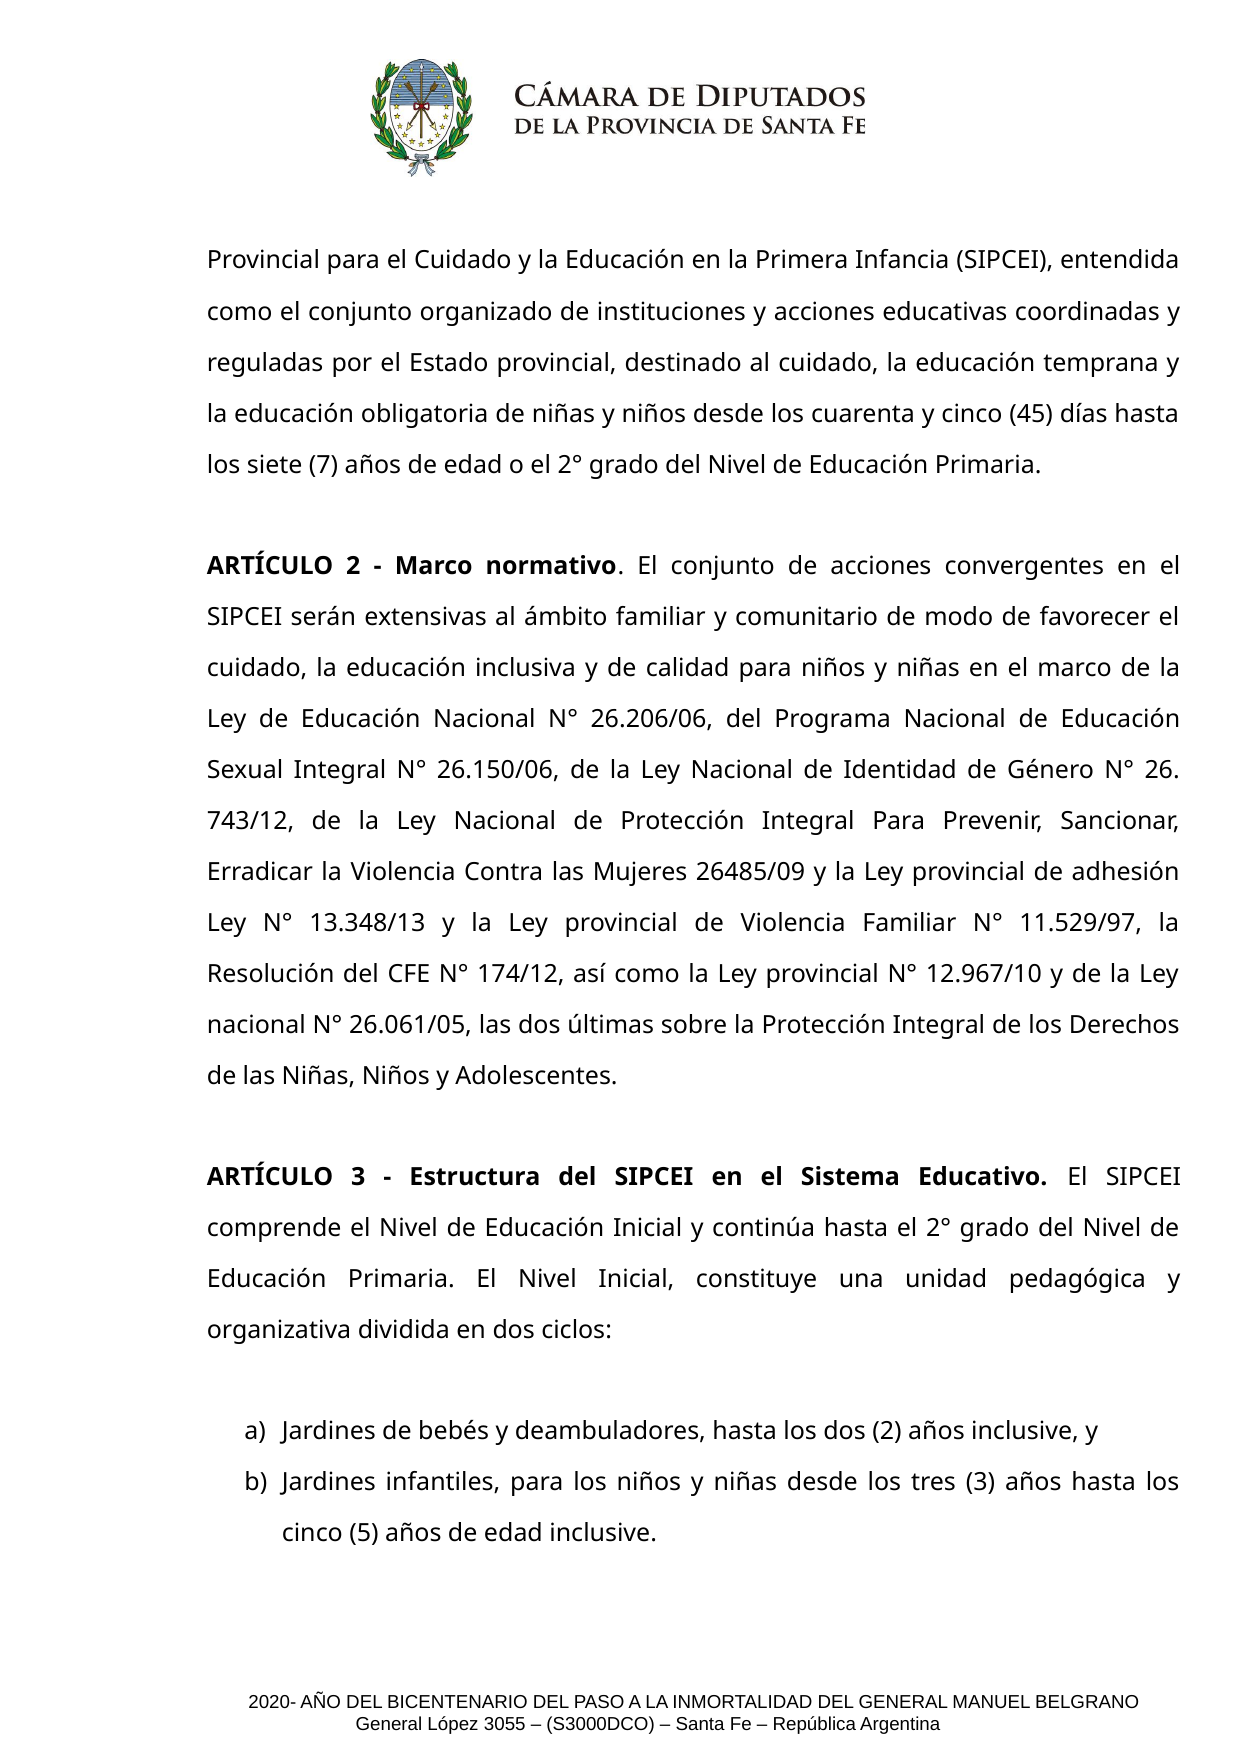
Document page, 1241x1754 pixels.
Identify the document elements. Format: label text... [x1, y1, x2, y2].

list Jardines de bebés y deambuladores, hasta los dos (2) años inclusive, y [244, 1413, 1181, 1447]
text ARTÍCULO 3 - Estructura del SIPCEI en el Sistema Educativo. El SIPCEI comprende el Nivel de Educación Inicial y continúa hasta el 2° grado del Nivel de Educación Primaria. El Nivel Inicial, constituye una unidad pedagógica y organizativa dividida en dos ciclos: [207, 1159, 1181, 1346]
picture [370, 59, 866, 181]
text ARTÍCULO 2 - Marco normativo. El conjunto de acciones convergentes en el SIPCEI serán extensivas al ámbito familiar y comunitario de modo de favorecer el cuidado, la educación inclusiva y de calidad para niños y niñas en el marco de la Ley de Educación Nacional N° 26.206/06, del Programa Nacional de Educación Sexual Integral N° 26.150/06, de la Ley Nacional de Identidad de Género N° 26. 743/12, de la Ley Nacional de Protección Integral Para Prevenir, Sancionar, Erradicar la Violencia Contra las Mujeres 26485/09 y la Ley provincial de adhesión Ley N° 13.348/13 y la Ley provincial de Violencia Familiar N° 11.529/97, la Resolución del CFE N° 174/12, así como la Ley provincial N° 12.967/10 y de la Ley nacional N° 26.061/05, las dos últimas sobre la Protección Integral de los Derechos de las Niñas, Niños y Adolescentes. [207, 547, 1181, 1092]
text Provincial para el Cuidado y la Educación en la Primera Infancia (SIPCEI), entendida como el conjunto organizado de instituciones y acciones educativas coordinadas y reguladas por el Estado provincial, destinado al cuidado, la educación temprana y la educación obligatoria de niñas y niños desde los cuarenta y cinco (45) días hasta los siete (7) años de edad o el 2° grado del Nivel de Educación Primaria. [207, 242, 1181, 480]
list Jardines infantiles, para los niños y niñas desde los tres (3) años hasta los cinco (5) años de edad inclusive. [244, 1464, 1181, 1549]
